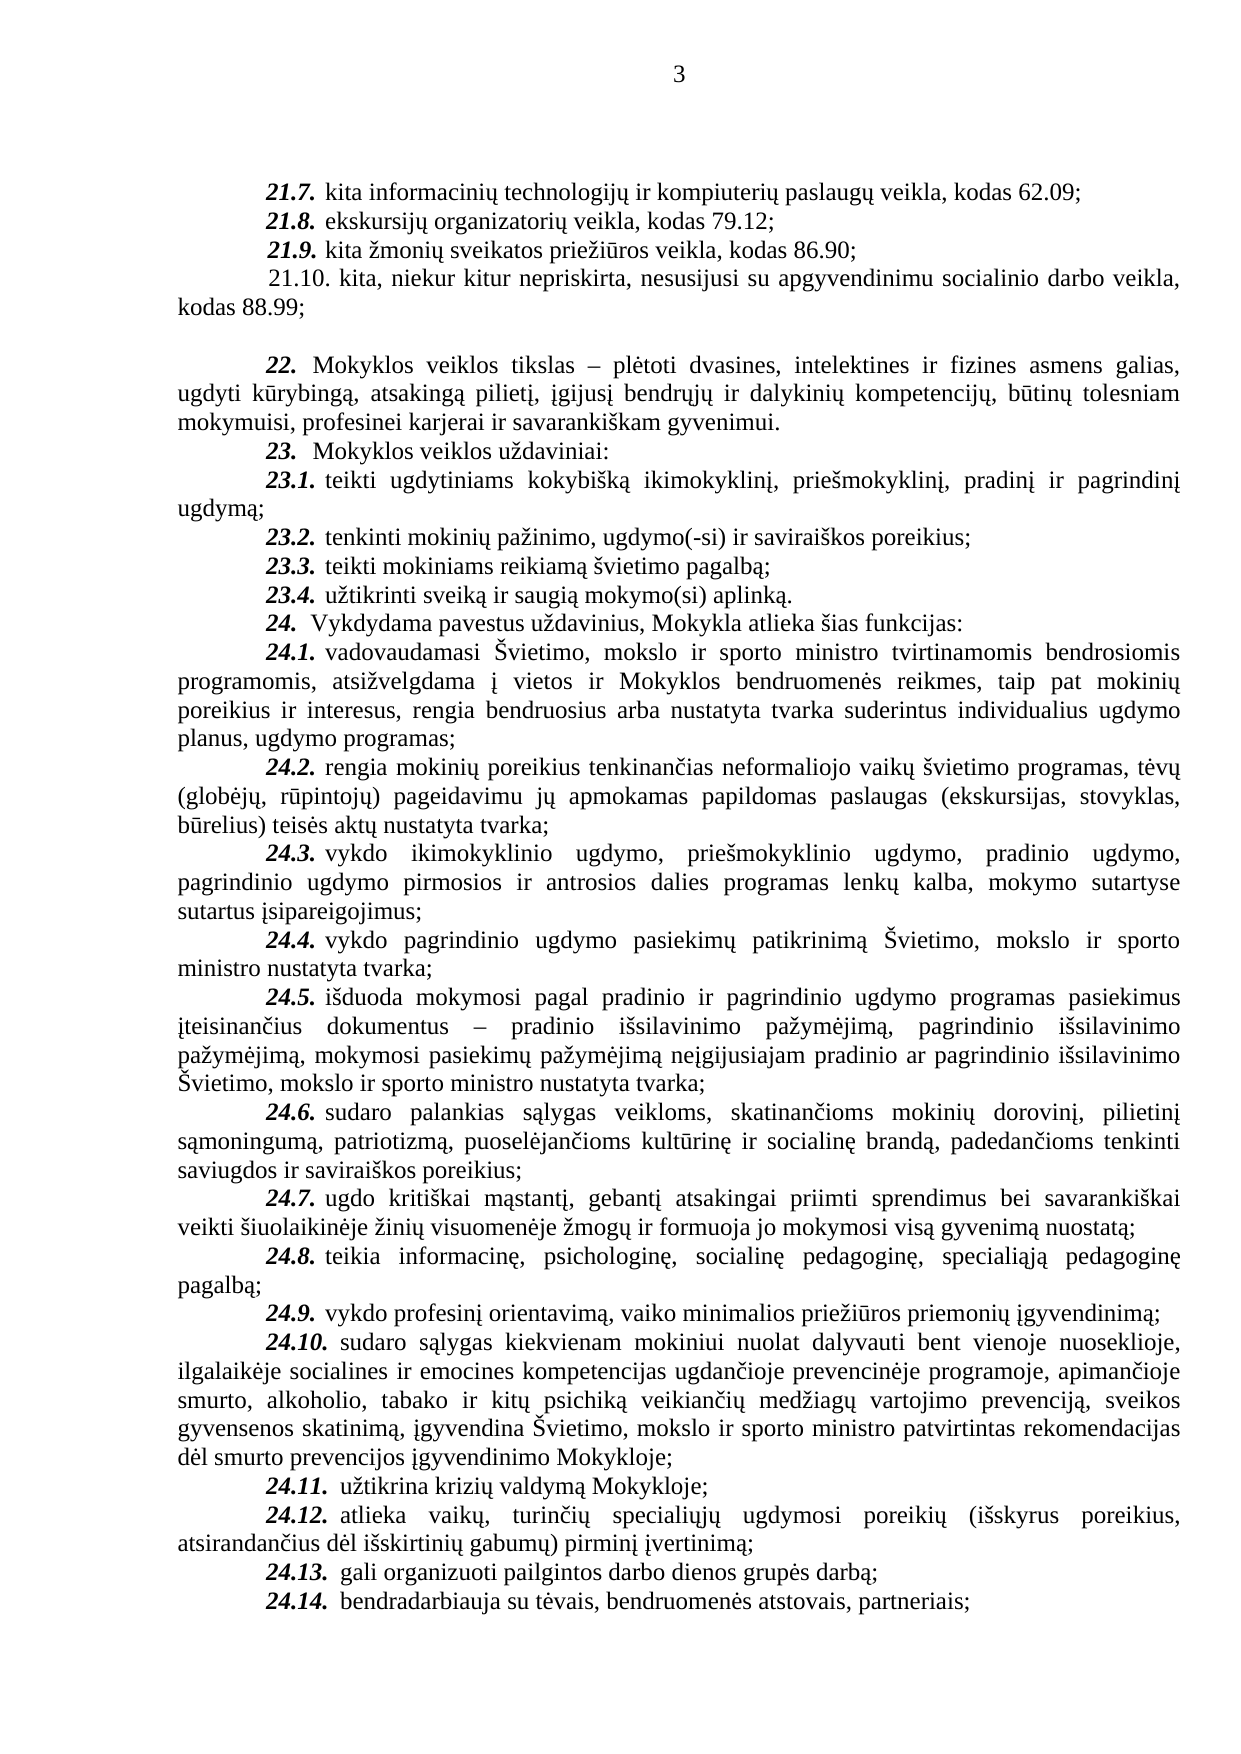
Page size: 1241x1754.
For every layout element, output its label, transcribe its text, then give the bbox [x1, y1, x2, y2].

text 24.9. vykdo profesinį orientavimą, vaiko minimalios priežiūros priemonių įgyvendinimą; [177, 1298, 1181, 1327]
text 24.14. bendradarbiauja su tėvais, bendruomenės atstovais, partneriais; [177, 1586, 1181, 1615]
text 24.12. atlieka vaikų, turinčių specialiųjų ugdymosi poreikių (išskyrus poreikius, atsirandančius dėl išskirtinių gabumų) pirminį įvertinimą; [177, 1500, 1181, 1557]
text 21.7. kita informacinių technologijų ir kompiuterių paslaugų veikla, kodas 62.09; [177, 177, 1181, 206]
text 23.2. tenkinti mokinių pažinimo, ugdymo(-si) ir saviraiškos poreikius; [177, 522, 1181, 551]
text 21.10. kita, niekur kitur nepriskirta, nesusijusi su apgyvendinimu socialinio darbo veikla, kodas 88.99; [177, 263, 1181, 321]
text 24.4. vykdo pagrindinio ugdymo pasiekimų patikrinimą Švietimo, mokslo ir sporto ministro nustatyta tvarka; [177, 925, 1181, 982]
text 21.8. ekskursijų organizatorių veikla, kodas 79.12; [177, 206, 1181, 235]
text 22. Mokyklos veiklos tikslas – plėtoti dvasines, intelektines ir fizines asmens galias, ugdyti kūrybingą, atsakingą pilietį, įgijusį bendrųjų ir dalykinių kompetencijų, būtinų tolesniam mokymuisi, profesinei karjerai ir savarankiškam gyvenimui. [177, 350, 1181, 436]
text 24.11. užtikrina krizių valdymą Mokykloje; [177, 1471, 1181, 1500]
text 24.5. išduoda mokymosi pagal pradinio ir pagrindinio ugdymo programas pasiekimus įteisinančius dokumentus – pradinio išsilavinimo pažymėjimą, pagrindinio išsilavinimo pažymėjimą, mokymosi pasiekimų pažymėjimą neįgijusiajam pradinio ar pagrindinio išsilavinimo Švietimo, mokslo ir sporto ministro nustatyta tvarka; [177, 982, 1181, 1097]
text 23.3. teikti mokiniams reikiamą švietimo pagalbą; [177, 551, 1181, 580]
text 24.3. vykdo ikimokyklinio ugdymo, priešmokyklinio ugdymo, pradinio ugdymo, pagrindinio ugdymo pirmosios ir antrosios dalies programas lenkų kalba, mokymo sutartyse sutartus įsipareigojimus; [177, 838, 1181, 925]
text 24.10. sudaro sąlygas kiekvienam mokiniui nuolat dalyvauti bent vienoje nuoseklioje, ilgalaikėje socialines ir emocines kompetencijas ugdančioje prevencinėje programoje, apimančioje smurto, alkoholio, tabako ir kitų psichiką veikiančių medžiagų vartojimo prevenciją, sveikos gyvensenos skatinimą, įgyvendina Švietimo, mokslo ir sporto ministro patvirtintas rekomendacijas dėl smurto prevencijos įgyvendinimo Mokykloje; [177, 1327, 1181, 1471]
text 24.7. ugdo kritiškai mąstantį, gebantį atsakingai priimti sprendimus bei savarankiškai veikti šiuolaikinėje žinių visuomenėje žmogų ir formuoja jo mokymosi visą gyvenimą nuostatą; [177, 1183, 1181, 1241]
text 23.1. teikti ugdytiniams kokybišką ikimokyklinį, priešmokyklinį, pradinį ir pagrindinį ugdymą; [177, 465, 1181, 522]
text 23. Mokyklos veiklos uždaviniai: [177, 436, 1181, 465]
text 24. Vykdydama pavestus uždavinius, Mokykla atlieka šias funkcijas: [177, 608, 1181, 637]
text 24.13. gali organizuoti pailgintos darbo dienos grupės darbą; [177, 1557, 1181, 1586]
text 21.9. kita žmonių sveikatos priežiūros veikla, kodas 86.90; [230, 235, 1181, 263]
text 24.6. sudaro palankias sąlygas veikloms, skatinančioms mokinių dorovinį, pilietinį sąmoningumą, patriotizmą, puoselėjančioms kultūrinę ir socialinę brandą, padedančioms tenkinti saviugdos ir saviraiškos poreikius; [177, 1097, 1181, 1183]
text 24.8. teikia informacinę, psichologinę, socialinę pedagoginę, specialiąją pedagoginę pagalbą; [177, 1241, 1181, 1298]
text 24.1. vadovaudamasi Švietimo, mokslo ir sporto ministro tvirtinamomis bendrosiomis programomis, atsižvelgdama į vietos ir Mokyklos bendruomenės reikmes, taip pat mokinių poreikius ir interesus, rengia bendruosius arba nustatyta tvarka suderintus individualius ugdymo planus, ugdymo programas; [177, 637, 1181, 752]
text 24.2. rengia mokinių poreikius tenkinančias neformaliojo vaikų švietimo programas, tėvų (globėjų, rūpintojų) pageidavimu jų apmokamas papildomas paslaugas (ekskursijas, stovyklas, būrelius) teisės aktų nustatyta tvarka; [177, 752, 1181, 838]
text 23.4. užtikrinti sveiką ir saugią mokymo(si) aplinką. [177, 580, 1181, 608]
